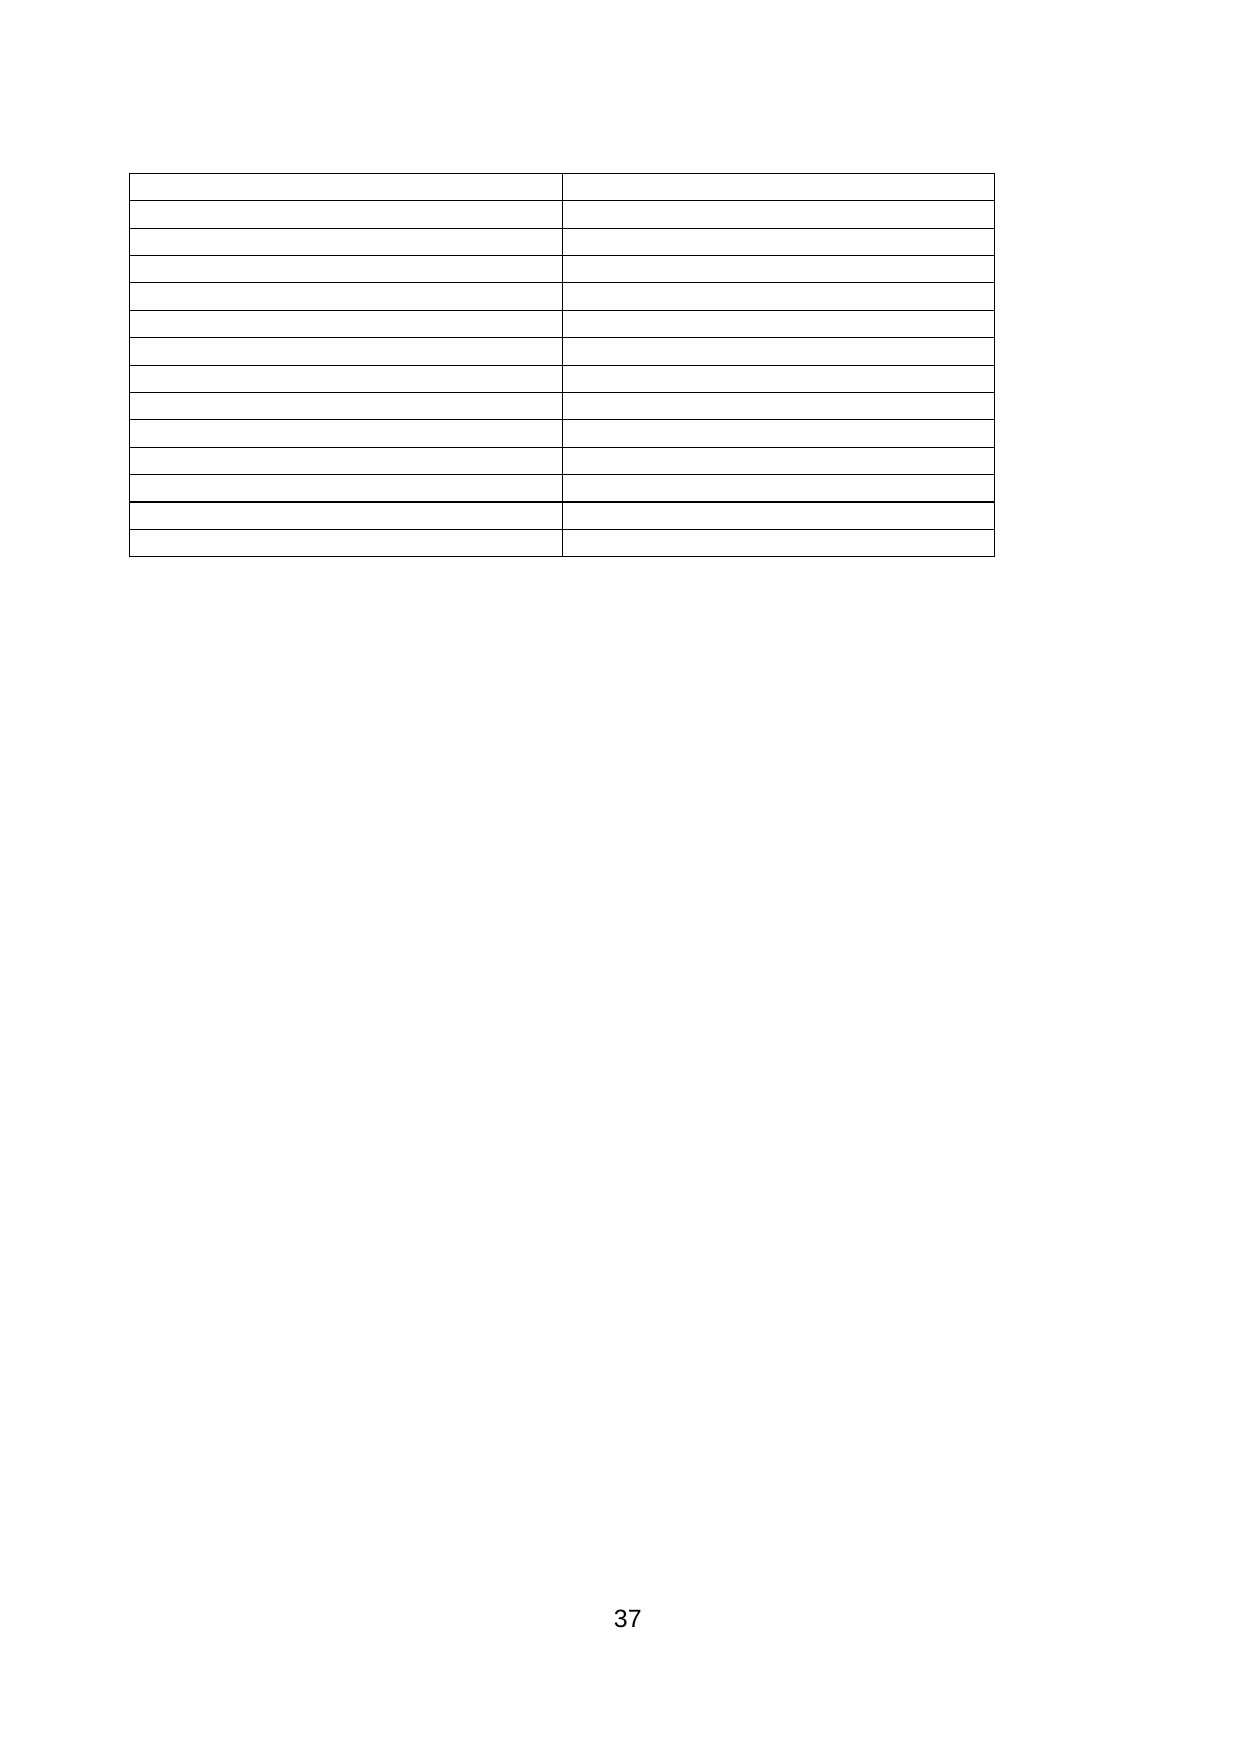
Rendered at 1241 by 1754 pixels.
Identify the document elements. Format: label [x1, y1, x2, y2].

table_cell [130, 283, 562, 310]
table_cell [563, 311, 994, 337]
table_cell [130, 475, 562, 501]
table_cell [130, 503, 562, 529]
table_cell [563, 393, 994, 419]
table_cell [563, 256, 994, 282]
table_cell [130, 201, 562, 227]
table_cell [130, 530, 562, 556]
table_cell [563, 283, 994, 310]
table_cell [130, 229, 562, 255]
table_cell [563, 229, 994, 255]
table_cell [130, 311, 562, 337]
table_cell [563, 174, 994, 200]
table_cell [130, 393, 562, 419]
table_cell [563, 201, 994, 227]
table_cell [563, 420, 994, 447]
table_cell [130, 366, 562, 392]
table_cell [130, 338, 562, 364]
table_cell [563, 530, 994, 556]
table_cell [130, 174, 562, 200]
table_cell [563, 503, 994, 529]
table_cell [130, 256, 562, 282]
table_cell [563, 338, 994, 364]
table_cell [563, 475, 994, 501]
table_cell [130, 420, 562, 447]
table_cell [563, 366, 994, 392]
table_cell [563, 448, 994, 474]
table_cell [130, 448, 562, 474]
